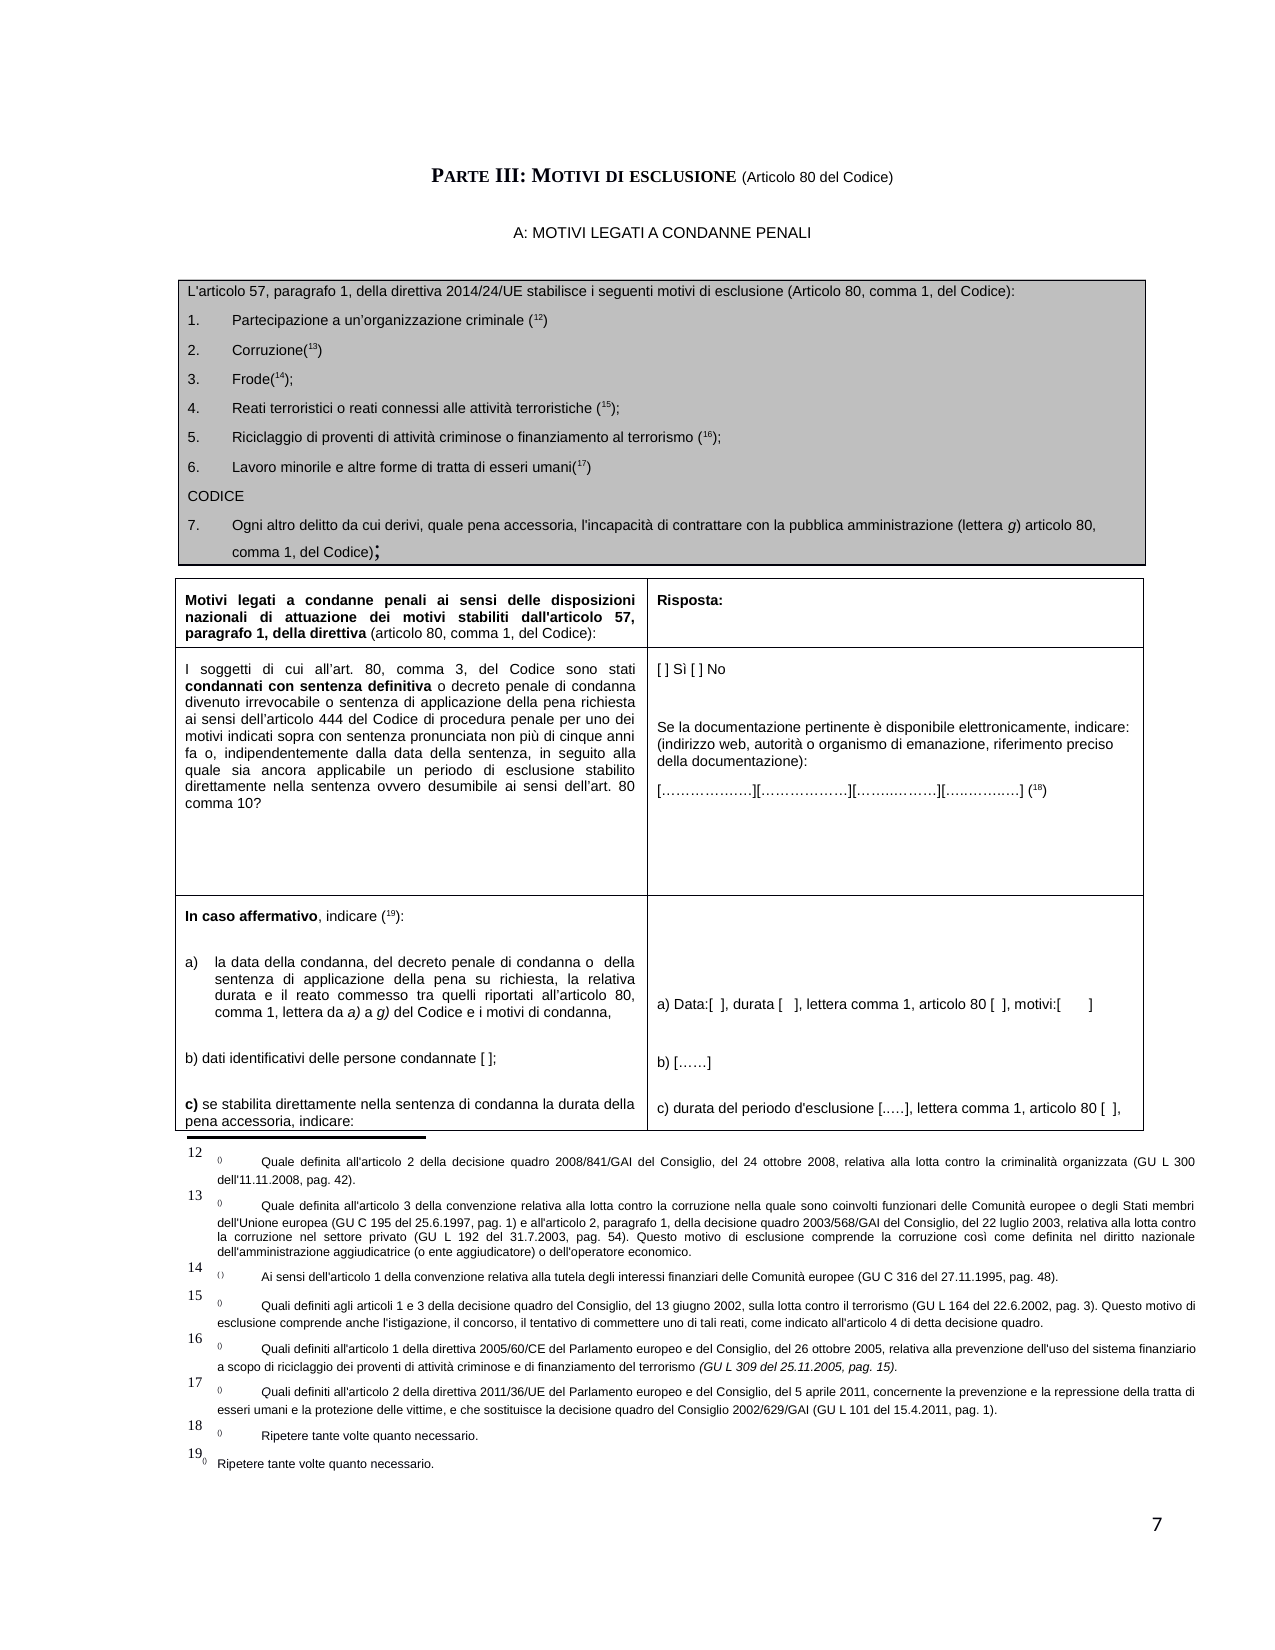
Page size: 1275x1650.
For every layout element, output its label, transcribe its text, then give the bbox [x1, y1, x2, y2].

list () Quale definita all'articolo 2 della decisione quadro 2008/841/GAI del Consiglio, del 24 ottobre 2008, relativa alla lotta contro la criminalità organizzata (GU L 300 dell'11.11.2008, pag. 42). [187, 1143, 1197, 1187]
list Partecipazione a un’organizzazione criminale () [179, 309, 1145, 329]
text L'articolo 57, paragrafo 1, della direttiva 2014/24/UE stabilisce i seguenti motivi di esclusione (Articolo 80, comma 1, del Codice): [179, 281, 1145, 299]
text CODICE [179, 484, 1145, 504]
table_header Risposta: [648, 579, 1143, 647]
list Riciclaggio di proventi di attività criminose o finanziamento al terrorismo (); [179, 426, 1145, 446]
list Corruzione() [179, 338, 1145, 358]
table_cell [ ] Sì [ ] No Se la documentazione pertinente è disponibile elettronicamente, indicare: (indirizzo web, autorità o organismo di emanazione, riferimento preciso della documentazione): […………….…][………………][……..………][…..……..…] () [648, 648, 1143, 894]
list Ogni altro delitto da cui derivi, quale pena accessoria, l'incapacità di contrattare con la pubblica amministrazione (lettera g) articolo 80, comma 1, del Codice); [179, 514, 1145, 564]
table_cell a) Data:[ ], durata [ ], lettera comma 1, articolo 80 [ ], motivi:[ ] b) [……] c) durata del periodo d'esclusione [..…], lettera comma 1, articolo 80 [ ], [648, 896, 1143, 1129]
table_cell In caso affermativo, indicare (): la data della condanna, del decreto penale di condanna o della sentenza di applicazione della pena su richiesta, la relativa durata e il reato commesso tra quelli riportati all’articolo 80, comma 1, lettera da a) a g) del Codice e i motivi di condanna, b) dati identificativi delle persone condannate [ ]; c) se stabilita direttamente nella sentenza di condanna la durata della pena accessoria, indicare: [176, 896, 647, 1129]
table_header Motivi legati a condanne penali ai sensi delle disposizioni nazionali di attuazione dei motivi stabiliti dall'articolo 57, paragrafo 1, della direttiva (articolo 80, comma 1, del Codice): [176, 579, 647, 647]
list Frode(); [179, 367, 1145, 387]
list Lavoro minorile e altre forme di tratta di esseri umani() [179, 455, 1145, 475]
table_cell I soggetti di cui all’art. 80, comma 3, del Codice sono stati condannati con sentenza definitiva o decreto penale di condanna divenuto irrevocabile o sentenza di applicazione della pena richiesta ai sensi dell’articolo 444 del Codice di procedura penale per uno dei motivi indicati sopra con sentenza pronunciata non più di cinque anni fa o, indipendentemente dalla data della sentenza, in seguito alla quale sia ancora applicabile un periodo di esclusione stabilito direttamente nella sentenza ovvero desumibile ai sensi dell’art. 80 comma 10? [176, 648, 647, 894]
list () Quali definiti all'articolo 1 della direttiva 2005/60/CE del Parlamento europeo e del Consiglio, del 26 ottobre 2005, relativa alla prevenzione dell'uso del sistema finanziario a scopo di riciclaggio dei proventi di attività criminose e di finanziamento del terrorismo (GU L 309 del 25.11.2005, pag. 15). [187, 1330, 1197, 1373]
title A: Motivi legati a condanne penali [187, 224, 1137, 242]
title Parte III: Motivi di esclusione (Articolo 80 del Codice) [187, 162, 1137, 187]
list ( ) Ai sensi dell'articolo 1 della convenzione relativa alla tutela degli interessi finanziari delle Comunità europee (GU C 316 del 27.11.1995, pag. 48). [187, 1258, 1197, 1287]
list Reati terroristici o reati connessi alle attività terroristiche (); [179, 397, 1145, 417]
list () Quali definiti all'articolo 2 della direttiva 2011/36/UE del Parlamento europeo e del Consiglio, del 5 aprile 2011, concernente la prevenzione e la repressione della tratta di esseri umani e la protezione delle vittime, e che sostituisce la decisione quadro del Consiglio 2002/629/GAI (GU L 101 del 15.4.2011, pag. 1). [187, 1373, 1197, 1417]
list () Quale definita all'articolo 3 della convenzione relativa alla lotta contro la corruzione nella quale sono coinvolti funzionari delle Comunità europee o degli Stati membri dell'Unione europea (GU C 195 del 25.6.1997, pag. 1) e all'articolo 2, paragrafo 1, della decisione quadro 2003/568/GAI del Consiglio, del 22 luglio 2003, relativa alla lotta contro la corruzione nel settore privato (GU L 192 del 31.7.2003, pag. 54). Questo motivo di esclusione comprende la corruzione così come definita nel diritto nazionale dell'amministrazione aggiudicatrice (o ente aggiudicatore) o dell'operatore economico. [187, 1187, 1197, 1258]
list () Quali definiti agli articoli 1 e 3 della decisione quadro del Consiglio, del 13 giugno 2002, sulla lotta contro il terrorismo (GU L 164 del 22.6.2002, pag. 3). Questo motivo di esclusione comprende anche l'istigazione, il concorso, il tentativo di commettere uno di tali reati, come indicato all'articolo 4 di detta decisione quadro. [187, 1287, 1197, 1330]
